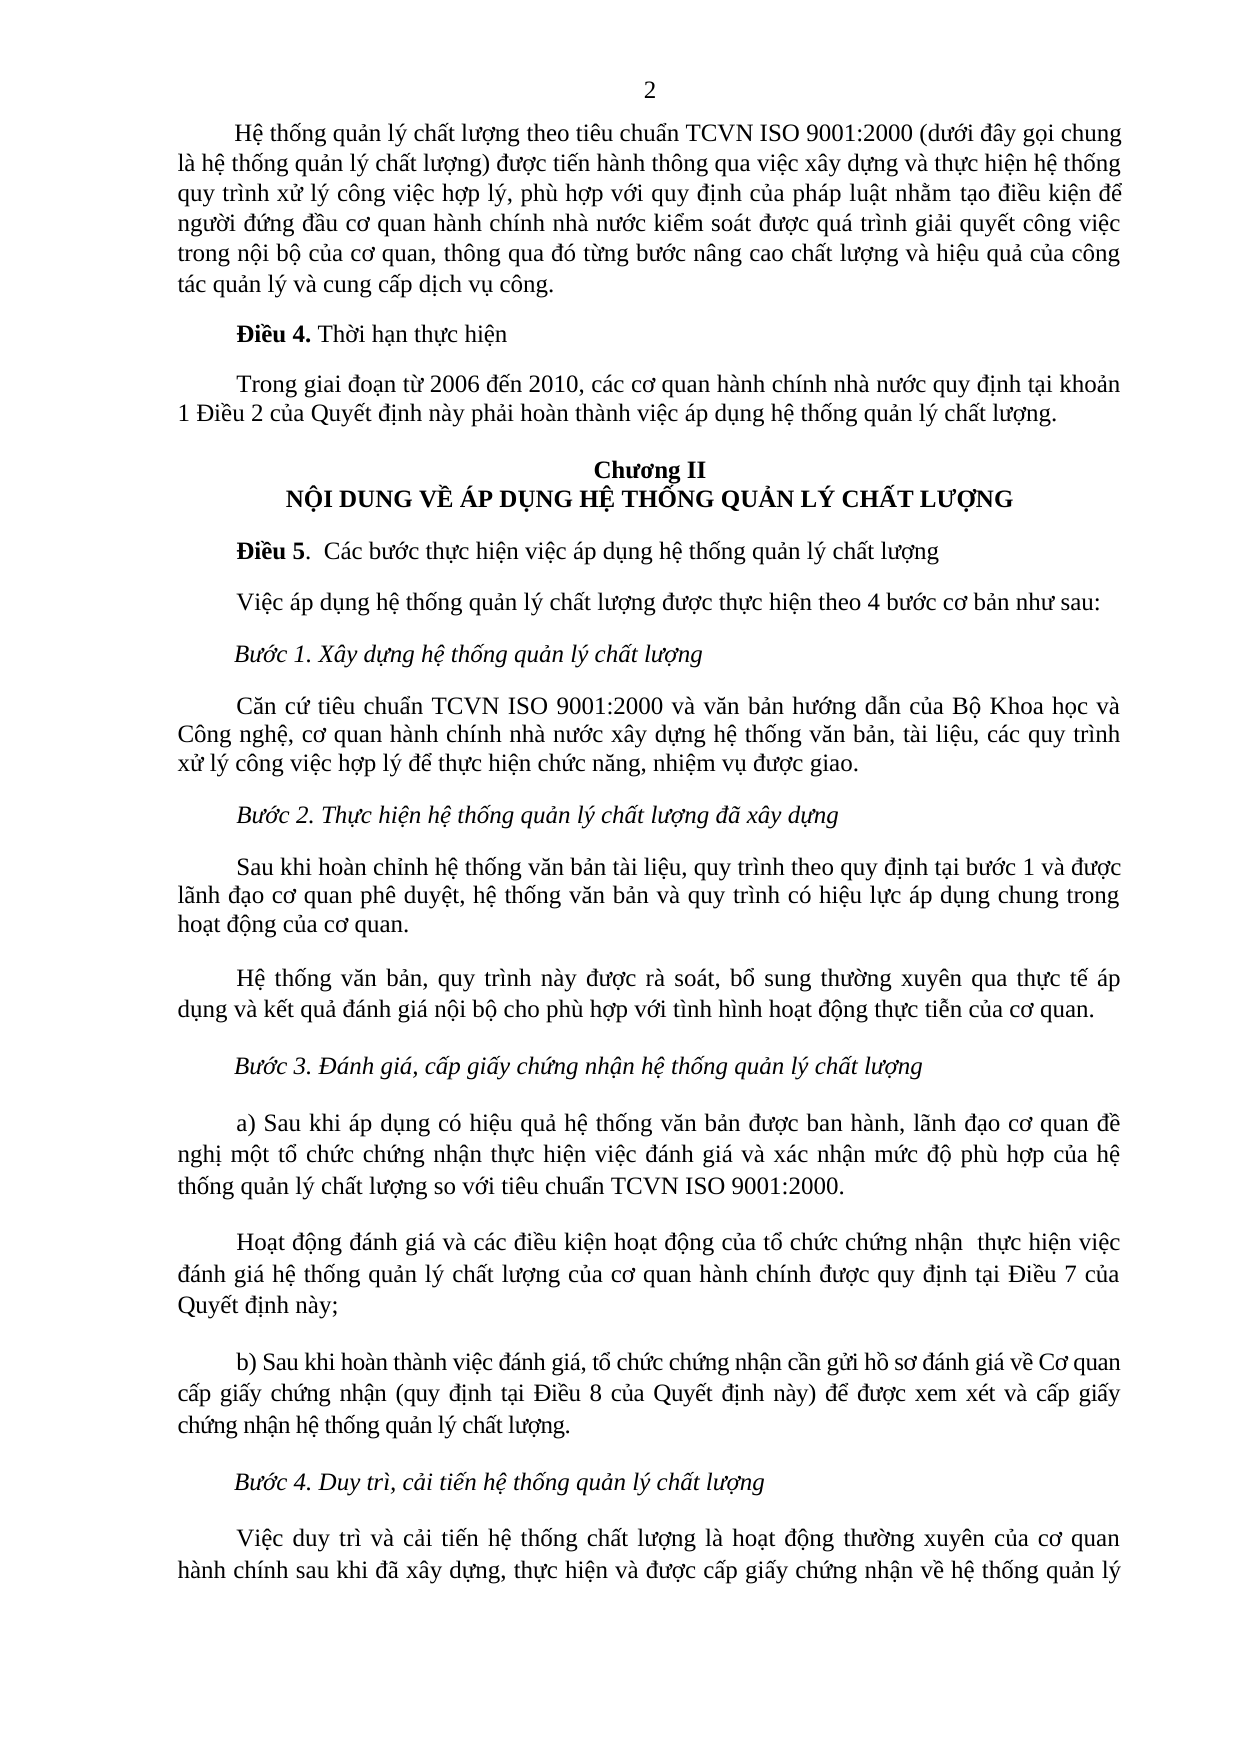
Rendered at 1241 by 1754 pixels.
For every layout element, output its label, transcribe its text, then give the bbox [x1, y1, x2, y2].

text Hệ thống quản lý chất lượng theo tiêu chuẩn TCVN ISO 9001:2000 (dưới đây gọi chung là hệ thống quản lý chất lượng) được tiến hành thông qua việc xây dựng và thực hiện hệ thống quy trình xử lý công việc hợp lý, phù hợp với quy định của pháp luật nhằm tạo điều kiện để người đứng đầu cơ quan hành chính nhà nước kiểm soát được quá trình giải quyết công việc trong nội bộ của cơ quan, thông qua đó từng bước nâng cao chất lượng và hiệu quả của công tác quản lý và cung cấp dịch vụ công. [177, 118, 1122, 297]
text Bước 2. Thực hiện hệ thống quản lý chất lượng đã xây dựng [177, 800, 1122, 829]
text Việc duy trì và cải tiến hệ thống chất lượng là hoạt động thường xuyên của cơ quan hành chính sau khi đã xây dựng, thực hiện và được cấp giấy chứng nhận về hệ thống quản lý [177, 1523, 1122, 1583]
text Căn cứ tiêu chuẩn TCVN ISO 9001:2000 và văn bản hướng dẫn của Bộ Khoa học và Công nghệ, cơ quan hành chính nhà nước xây dựng hệ thống văn bản, tài liệu, các quy trình xử lý công việc hợp lý để thực hiện chức năng, nhiệm vụ được giao. [177, 691, 1122, 777]
text Việc áp dụng hệ thống quản lý chất lượng được thực hiện theo 4 bước cơ bản như sau: [177, 587, 1122, 616]
text Bước 1. Xây dựng hệ thống quản lý chất lượng [177, 639, 1122, 668]
text Hoạt động đánh giá và các điều kiện hoạt động của tổ chức chứng nhận thực hiện việc đánh giá hệ thống quản lý chất lượng của cơ quan hành chính được quy định tại Điều 7 của Quyết định này; [177, 1227, 1122, 1319]
subtitle Chương II [177, 455, 1122, 484]
text Hệ thống văn bản, quy trình này được rà soát, bổ sung thường xuyên qua thực tế áp dụng và kết quả đánh giá nội bộ cho phù hợp với tình hình hoạt động thực tiễn của cơ quan. [177, 963, 1122, 1023]
text NỘI DUNG VỀ ÁP DỤNG HỆ THỐNG QUẢN LÝ CHẤT LƯỢNG [177, 484, 1122, 513]
text Trong giai đoạn từ 2006 đến 2010, các cơ quan hành chính nhà nước quy định tại khoản 1 Điều 2 của Quyết định này phải hoàn thành việc áp dụng hệ thống quản lý chất lượng. [177, 369, 1122, 427]
text Bước 4. Duy trì, cải tiến hệ thống quản lý chất lượng [177, 1467, 1122, 1495]
text a) Sau khi áp dụng có hiệu quả hệ thống văn bản được ban hành, lãnh đạo cơ quan đề nghị một tổ chức chứng nhận thực hiện việc đánh giá và xác nhận mức độ phù hợp của hệ thống quản lý chất lượng so với tiêu chuẩn TCVN ISO 9001:2000. [177, 1108, 1122, 1199]
text Điều 4. Thời hạn thực hiện [177, 319, 1122, 348]
text Bước 3. Đánh giá, cấp giấy chứng nhận hệ thống quản lý chất lượng [177, 1051, 1122, 1080]
text Sau khi hoàn chỉnh hệ thống văn bản tài liệu, quy trình theo quy định tại bước 1 và được lãnh đạo cơ quan phê duyệt, hệ thống văn bản và quy trình có hiệu lực áp dụng chung trong hoạt động của cơ quan. [177, 852, 1122, 938]
text Điều 5. Các bước thực hiện việc áp dụng hệ thống quản lý chất lượng [177, 536, 1122, 564]
text b) Sau khi hoàn thành việc đánh giá, tổ chức chứng nhận cần gửi hồ sơ đánh giá về Cơ quan cấp giấy chứng nhận (quy định tại Điều 8 của Quyết định này) để được xem xét và cấp giấy chứng nhận hệ thống quản lý chất lượng. [177, 1347, 1122, 1439]
